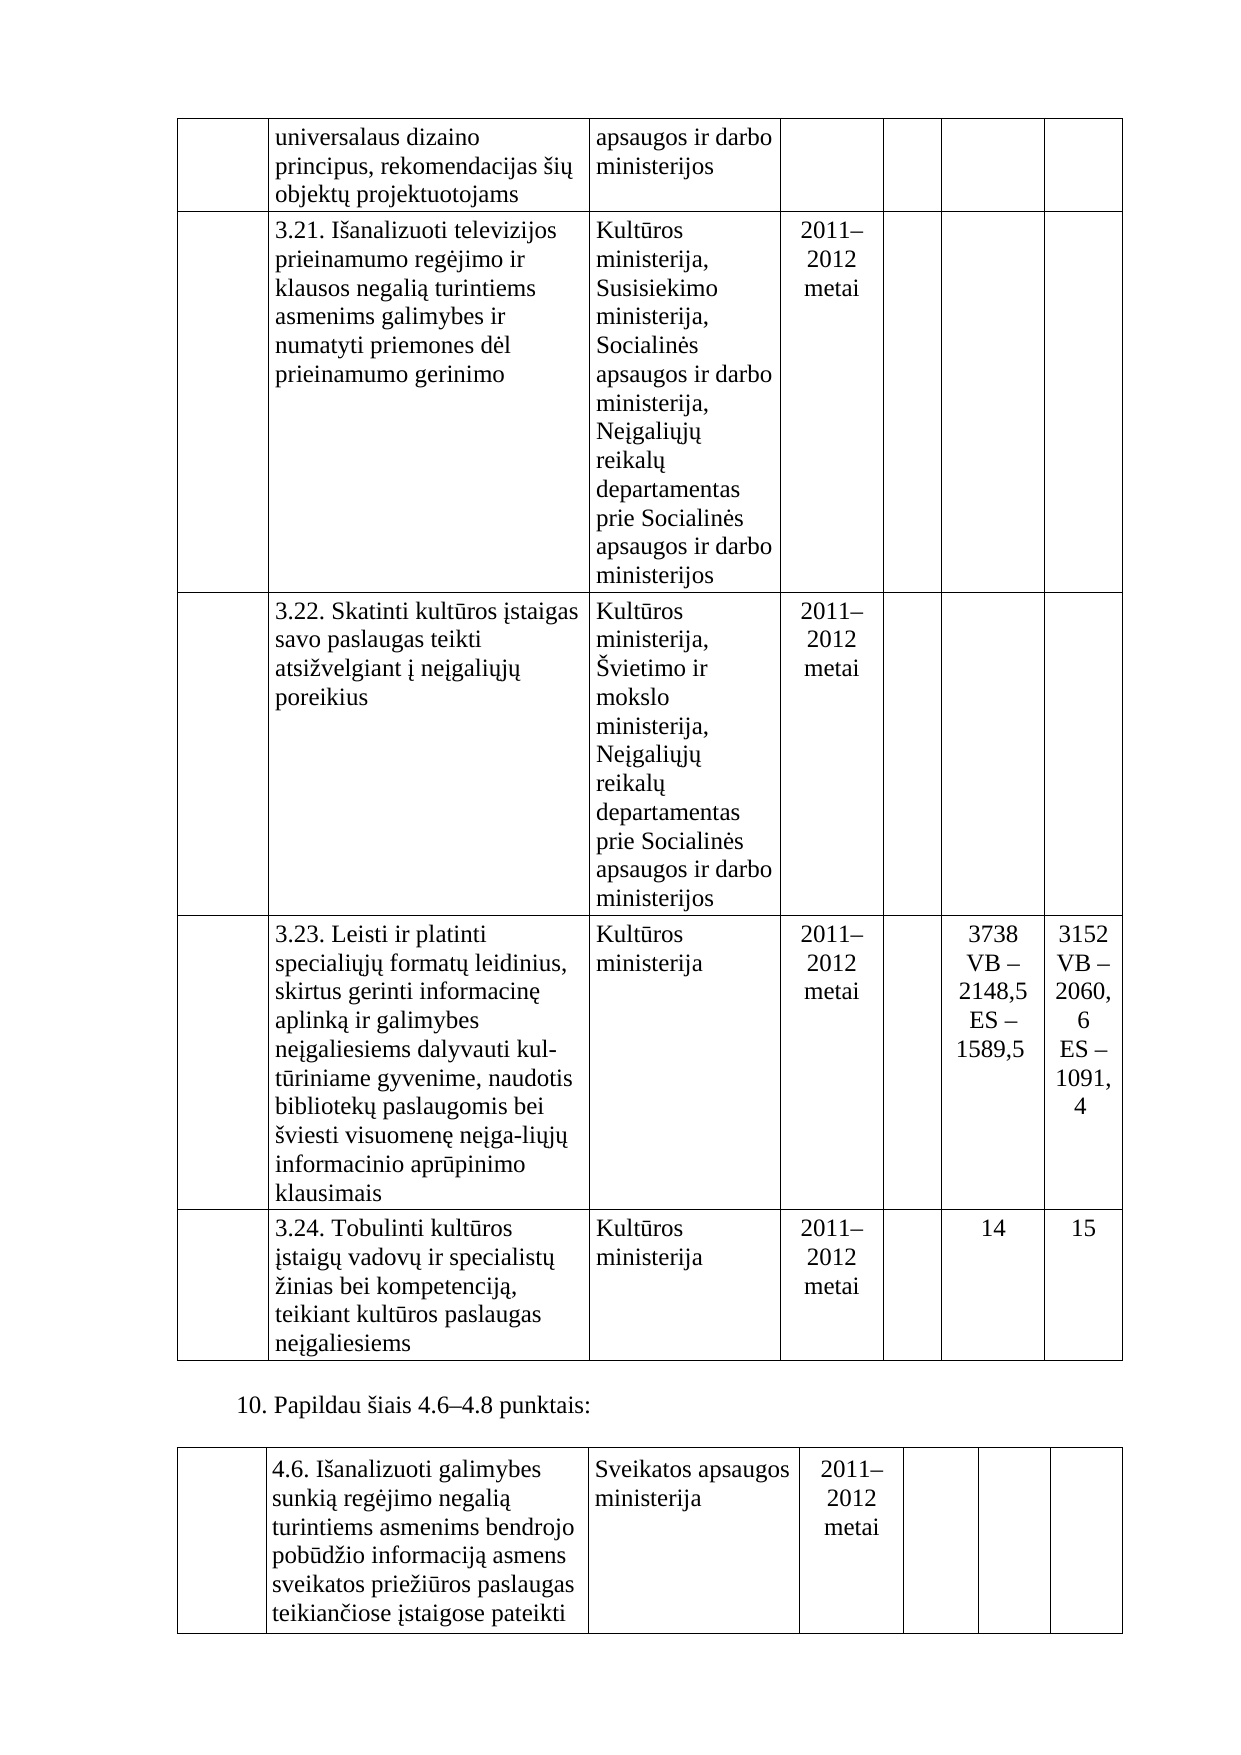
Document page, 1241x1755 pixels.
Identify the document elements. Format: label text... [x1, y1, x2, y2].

table_cell 3152 VB – 2060,6 ES – 1091,4 [1045, 916, 1122, 1209]
table_cell 3.21. Išanalizuoti televizijos prieinamumo regėjimo ir klausos negalią turintiems asmenims galimybes ir numatyti priemones dėl prieinamumo gerinimo [269, 212, 589, 592]
table_header [1051, 1448, 1122, 1633]
table_header universalaus dizaino principus, rekomendacijas šių objektų projektuotojams [269, 119, 589, 211]
table_header [979, 1448, 1050, 1633]
table_header [884, 119, 941, 211]
table_cell [942, 212, 1044, 592]
table_cell 15 [1045, 1210, 1122, 1360]
table_header [781, 119, 883, 211]
table_header [942, 119, 1044, 211]
table_cell [942, 593, 1044, 915]
table_cell 14 [942, 1210, 1044, 1360]
table_cell 3.22. Skatinti kultūros įstaigas savo paslaugas teikti atsižvelgiant į neįgaliųjų poreikius [269, 593, 589, 915]
table_cell 2011–2012 metai [781, 1210, 883, 1360]
table_cell Kultūros ministerija, Susisiekimo ministerija, Socialinės apsaugos ir darbo ministerija, Neįgaliųjų reikalų departamentas prie Socialinės apsaugos ir darbo ministerijos [590, 212, 780, 592]
table_cell [178, 593, 268, 915]
table_cell 3.24. Tobulinti kultūros įstaigų vadovų ir specialistų žinias bei kompetenciją, teikiant kultūros paslaugas neįgaliesiems [269, 1210, 589, 1360]
table_cell [884, 916, 941, 1209]
table_cell 3.23. Leisti ir platinti specialiųjų formatų leidinius, skirtus gerinti informacinę aplinką ir galimybes neįgaliesiems dalyvauti kul-tūriniame gyvenime, naudotis bibliotekų paslaugomis bei šviesti visuomenę neįga-liųjų informacinio aprūpinimo klausimais [269, 916, 589, 1209]
table_cell [1045, 593, 1122, 915]
table_cell 2011–2012 metai [781, 916, 883, 1209]
table_header apsaugos ir darbo ministerijos [590, 119, 780, 211]
table_header [178, 1448, 266, 1633]
table_cell [178, 1210, 268, 1360]
table_cell [1045, 212, 1122, 592]
table_header [1045, 119, 1122, 211]
table_cell 2011–2012 metai [781, 593, 883, 915]
table_cell Kultūros ministerija [590, 916, 780, 1209]
table_header 4.6. Išanalizuoti galimybes sunkią regėjimo negalią turintiems asmenims bendrojo pobūdžio informaciją asmens sveikatos priežiūros paslaugas teikiančiose įstaigose pateikti [267, 1448, 588, 1633]
table_cell 2011–2012 metai [781, 212, 883, 592]
table_cell Kultūros ministerija, Švietimo ir mokslo ministerija, Neįgaliųjų reikalų departamentas prie Socialinės apsaugos ir darbo ministerijos [590, 593, 780, 915]
table_header 2011–2012 metai [800, 1448, 903, 1633]
table_cell [178, 916, 268, 1209]
table_header [904, 1448, 978, 1633]
table_cell [884, 593, 941, 915]
table_cell 3738 VB –2148,5 ES – 1589,5 [942, 916, 1044, 1209]
table_cell [884, 212, 941, 592]
text 10. Papildau šiais 4.6–4.8 punktais: [177, 1390, 1122, 1418]
table_cell Kultūros ministerija [590, 1210, 780, 1360]
table_cell [884, 1210, 941, 1360]
table_cell [178, 212, 268, 592]
table_header [178, 119, 268, 211]
table_header Sveikatos apsaugos ministerija [589, 1448, 799, 1633]
